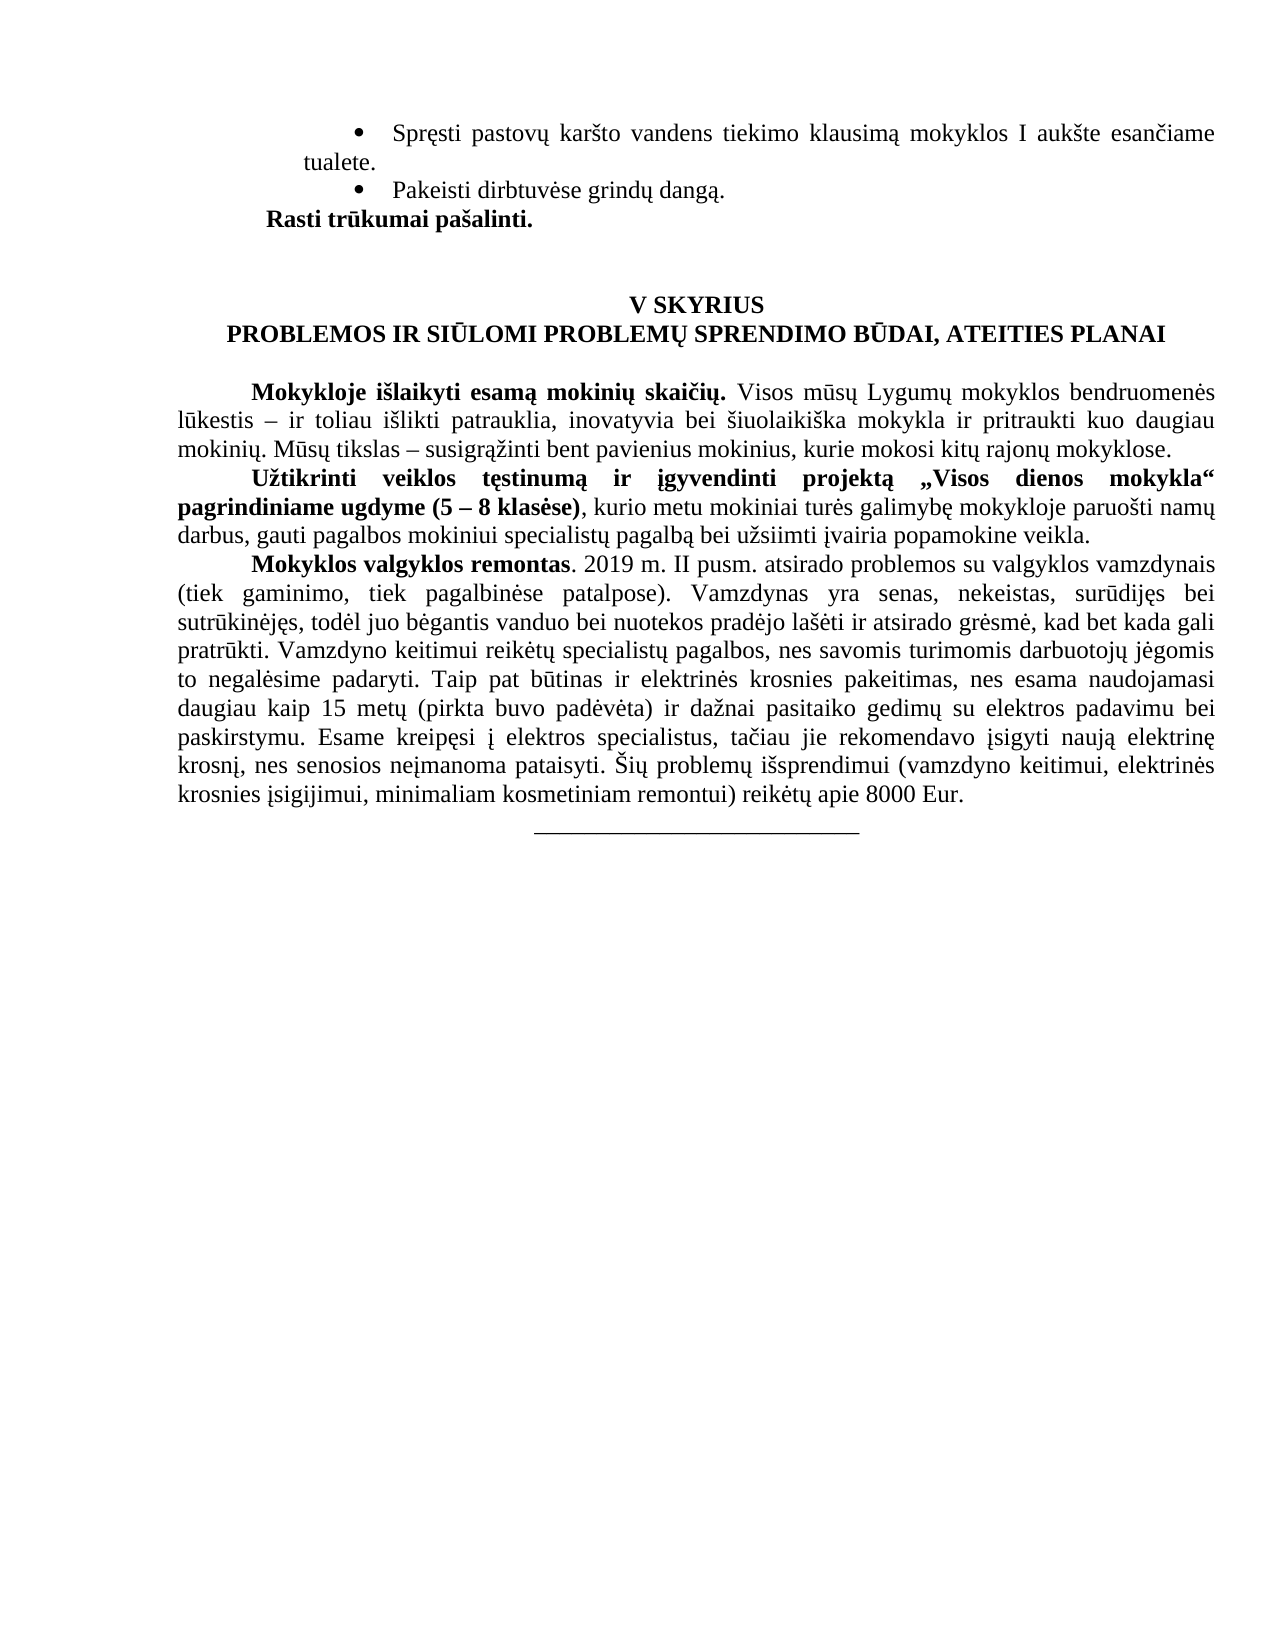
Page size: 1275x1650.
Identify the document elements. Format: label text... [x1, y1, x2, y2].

text __________________________ [177, 808, 1216, 837]
text Rasti trūkumai pašalinti. [177, 204, 1216, 233]
text Užtikrinti veiklos tęstinumą ir įgyvendinti projektą „Visos dienos mokykla“ pagrindiniame ugdyme (5 – 8 klasėse), kurio metu mokiniai turės galimybę mokykloje paruošti namų darbus, gauti pagalbos mokiniui specialistų pagalbą bei užsiimti įvairia popamokine veikla. [177, 463, 1216, 549]
list Pakeisti dirbtuvėse grindų dangą. [266, 176, 1216, 204]
text PROBLEMOS IR SIŪLOMI PROBLEMŲ SPRENDIMO BŪDAI, ATEITIES PLANAI [177, 319, 1216, 348]
text Mokykloje išlaikyti esamą mokinių skaičių. Visos mūsų Lygumų mokyklos bendruomenės lūkestis – ir toliau išlikti patrauklia, inovatyvia bei šiuolaikiška mokykla ir pritraukti kuo daugiau mokinių. Mūsų tikslas – susigrąžinti bent pavienius mokinius, kurie mokosi kitų rajonų mokyklose. [177, 377, 1216, 463]
list Spręsti pastovų karšto vandens tiekimo klausimą mokyklos I aukšte esančiame tualete. [266, 118, 1216, 176]
text V SKYRIUS [177, 291, 1216, 319]
text Mokyklos valgyklos remontas. 2019 m. II pusm. atsirado problemos su valgyklos vamzdynais (tiek gaminimo, tiek pagalbinėse patalpose). Vamzdynas yra senas, nekeistas, surūdijęs bei sutrūkinėjęs, todėl juo bėgantis vanduo bei nuotekos pradėjo lašėti ir atsirado grėsmė, kad bet kada gali pratrūkti. Vamzdyno keitimui reikėtų specialistų pagalbos, nes savomis turimomis darbuotojų jėgomis to negalėsime padaryti. Taip pat būtinas ir elektrinės krosnies pakeitimas, nes esama naudojamasi daugiau kaip 15 metų (pirkta buvo padėvėta) ir dažnai pasitaiko gedimų su elektros padavimu bei paskirstymu. Esame kreipęsi į elektros specialistus, tačiau jie rekomendavo įsigyti naują elektrinę krosnį, nes senosios neįmanoma pataisyti. Šių problemų išsprendimui (vamzdyno keitimui, elektrinės krosnies įsigijimui, minimaliam kosmetiniam remontui) reikėtų apie 8000 Eur. [177, 549, 1216, 808]
